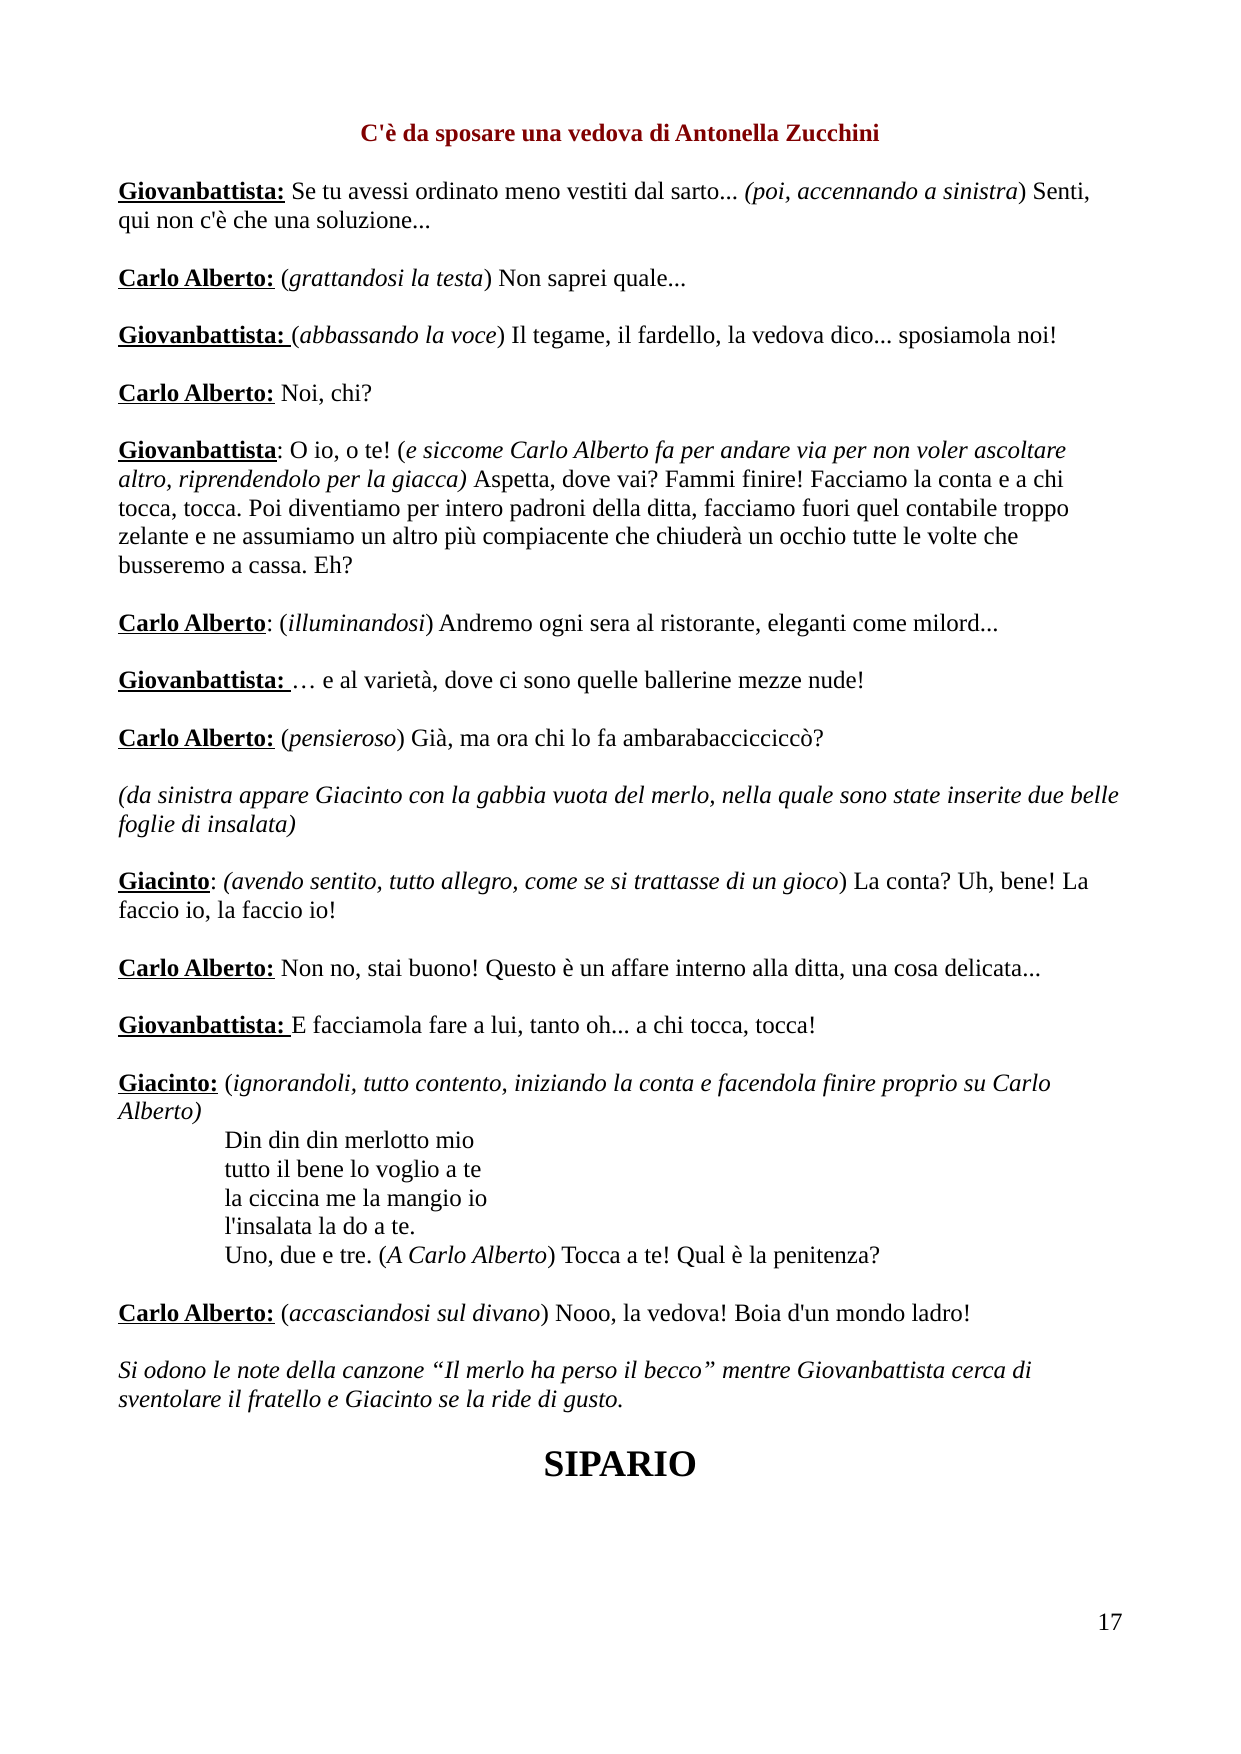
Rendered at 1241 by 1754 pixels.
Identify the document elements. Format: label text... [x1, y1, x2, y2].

text l'insalata la do a te. [118, 1211, 1122, 1240]
text Carlo Alberto: (grattandosi la testa) Non saprei quale... [118, 263, 1122, 291]
text Uno, due e tre. (A Carlo Alberto) Tocca a te! Qual è la penitenza? [118, 1240, 1122, 1269]
text Carlo Alberto: (accasciandosi sul divano) Nooo, la vedova! Boia d'un mondo ladro! [118, 1298, 1122, 1326]
text Giovanbattista: Se tu avessi ordinato meno vestiti dal sarto... (poi, accennando a sinistra) Senti, qui non c'è che una soluzione... [118, 176, 1122, 234]
text Din din din merlotto mio [118, 1125, 1122, 1154]
text Carlo Alberto: (illuminandosi) Andremo ogni sera al ristorante, eleganti come milord... [118, 608, 1122, 636]
text tutto il bene lo voglio a te [118, 1154, 1122, 1183]
text SIPARIO [118, 1441, 1122, 1484]
text Carlo Alberto: Noi, chi? [118, 378, 1122, 406]
text Giacinto: (avendo sentito, tutto allegro, come se si trattasse di un gioco) La conta? Uh, bene! La faccio io, la faccio io! [118, 866, 1122, 924]
text Carlo Alberto: (pensieroso) Già, ma ora chi lo fa ambarabaccicciccò? [118, 723, 1122, 751]
text Si odono le note della canzone “Il merlo ha perso il becco” mentre Giovanbattista cerca di sventolare il fratello e Giacinto se la ride di gusto. [118, 1355, 1122, 1413]
text la ciccina me la mangio io [118, 1183, 1122, 1211]
text Giovanbattista: O io, o te! (e siccome Carlo Alberto fa per andare via per non voler ascoltare altro, riprendendolo per la giacca) Aspetta, dove vai? Fammi finire! Facciamo la conta e a chi tocca, tocca. Poi diventiamo per intero padroni della ditta, facciamo fuori quel contabile troppo zelante e ne assumiamo un altro più compiacente che chiuderà un occhio tutte le volte che busseremo a cassa. Eh? [118, 435, 1122, 579]
text Giovanbattista: (abbassando la voce) Il tegame, il fardello, la vedova dico... sposiamola noi! [118, 320, 1122, 349]
text Giovanbattista: … e al varietà, dove ci sono quelle ballerine mezze nude! [118, 665, 1122, 694]
text Carlo Alberto: Non no, stai buono! Questo è un affare interno alla ditta, una cosa delicata... [118, 953, 1122, 981]
text Giacinto: (ignorandoli, tutto contento, iniziando la conta e facendola finire proprio su Carlo Alberto) [118, 1068, 1122, 1125]
text Giovanbattista: E facciamola fare a lui, tanto oh... a chi tocca, tocca! [118, 1010, 1122, 1039]
text (da sinistra appare Giacinto con la gabbia vuota del merlo, nella quale sono state inserite due belle foglie di insalata) [118, 780, 1122, 838]
